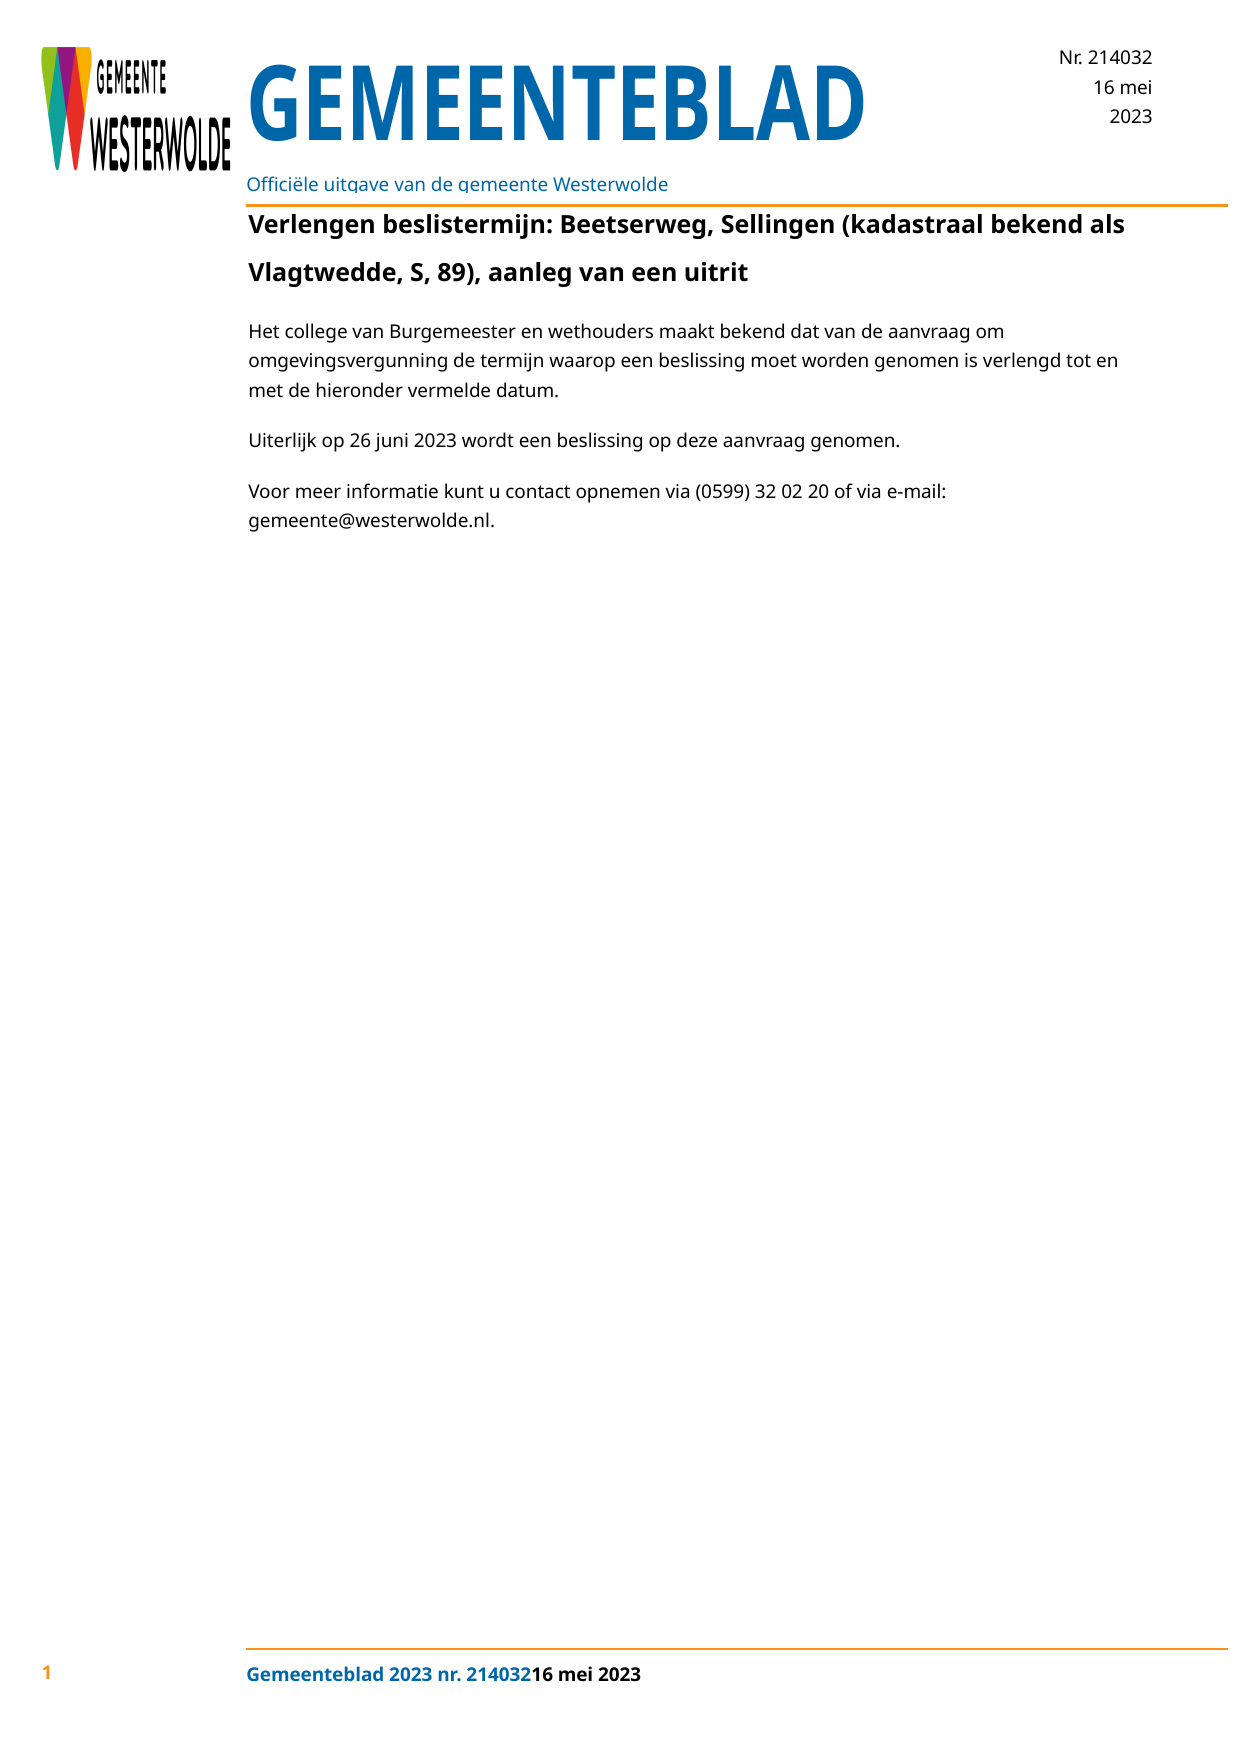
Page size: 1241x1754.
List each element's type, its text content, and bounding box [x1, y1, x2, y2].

text Het college van Burgemeester en wethouders maakt bekend dat van de aanvraag om omgevingsvergunning de termijn waarop een beslissing moet worden genomen is verlengd tot en met de hieronder vermelde datum. [248, 318, 1152, 403]
text Uiterlijk op 26 juni 2023 wordt een beslissing op deze aanvraag genomen. [248, 427, 1152, 453]
text Voor meer informatie kunt u contact opnemen via (0599) 32 02 20 of via e-mail: gemeente@westerwolde.nl. [248, 478, 1152, 533]
picture [41, 47, 231, 172]
text Verlengen beslistermijn: Beetserweg, Sellingen (kadastraal bekend als Vlagtwedde, S, 89), aanleg van een uitrit [248, 207, 1152, 288]
